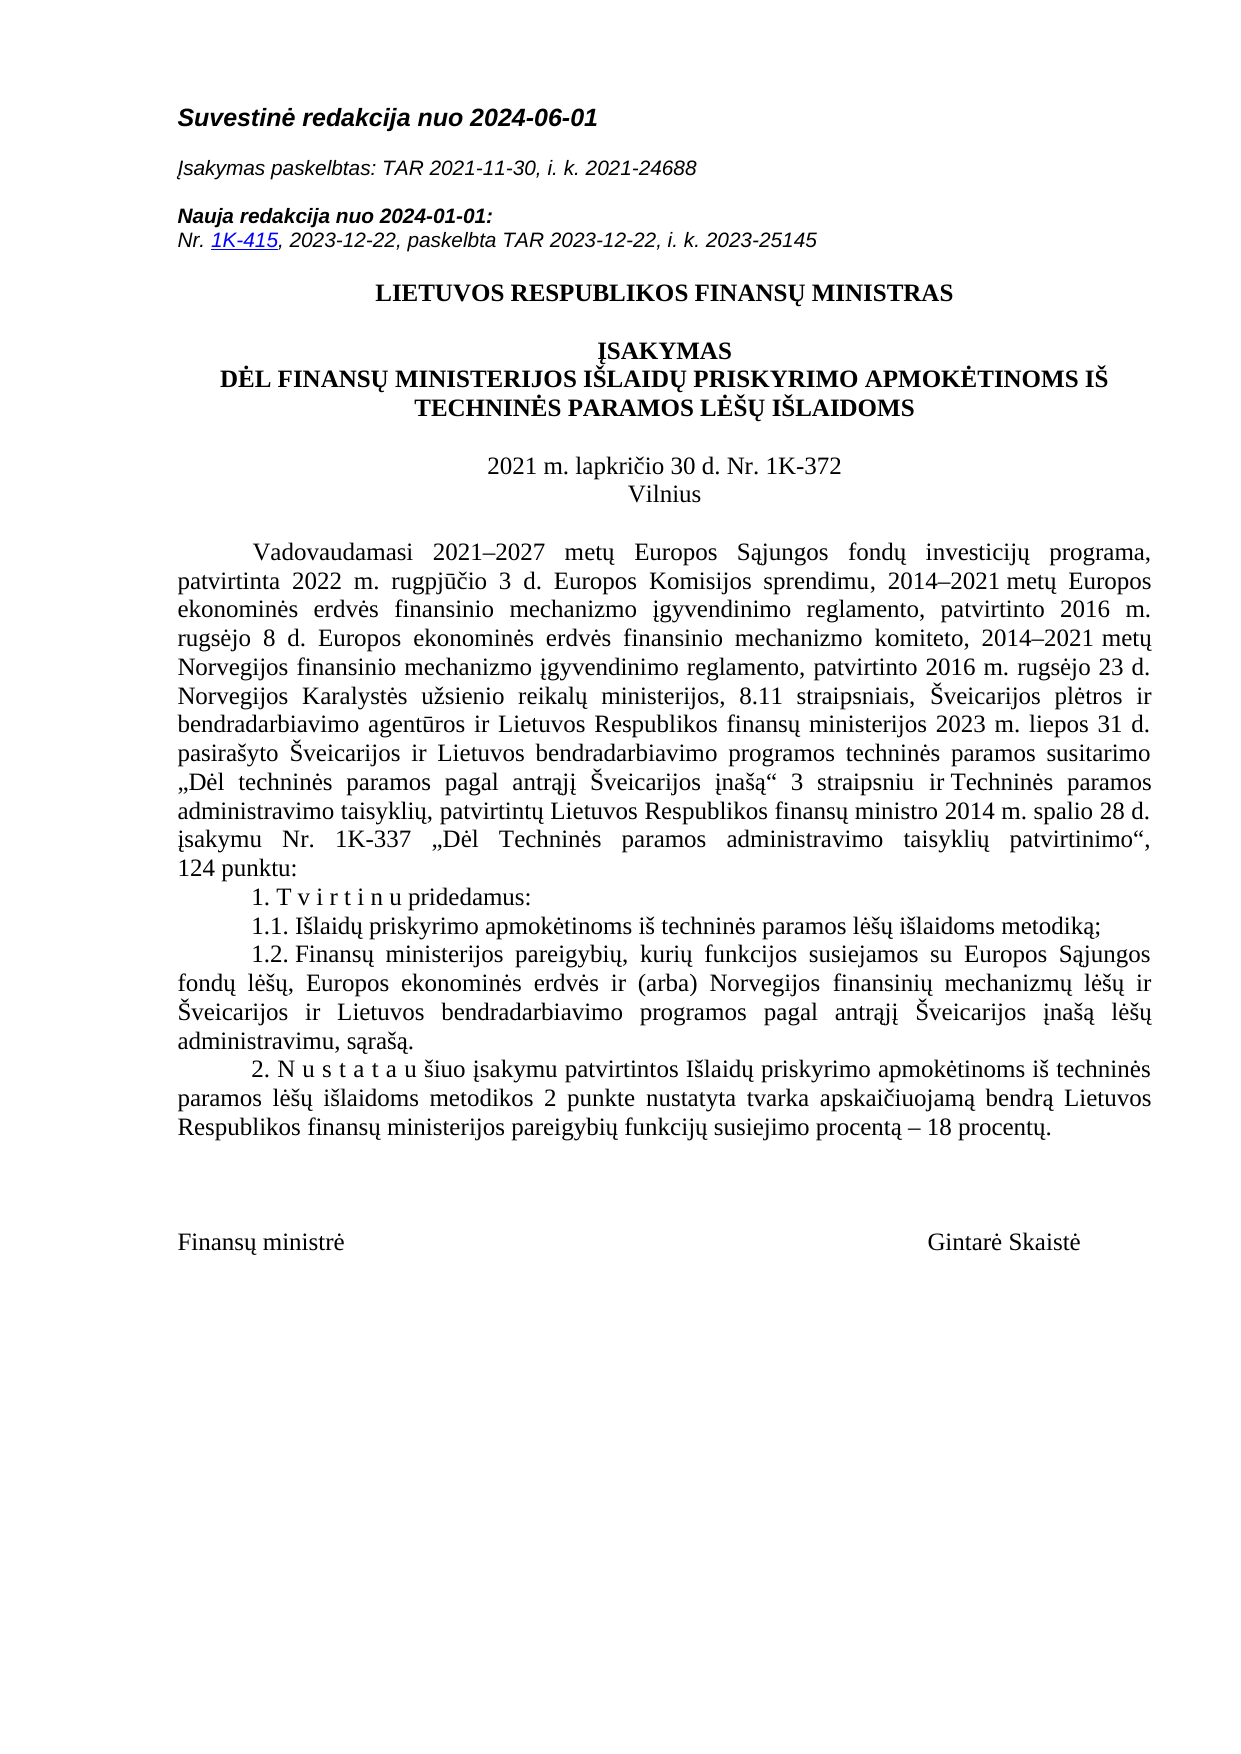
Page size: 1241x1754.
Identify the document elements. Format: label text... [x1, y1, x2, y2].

text 1.2. Finansų ministerijos pareigybių, kurių funkcijos susiejamos su Europos Sąjungos fondų lėšų, Europos ekonominės erdvės ir (arba) Norvegijos finansinių mechanizmų lėšų ir Šveicarijos ir Lietuvos bendradarbiavimo programos pagal antrąjį Šveicarijos įnašą lėšų administravimu, sąrašą. [177, 939, 1152, 1054]
text 1. T v i r t i n u pridedamus: [177, 882, 1152, 911]
text 2. N u s t a t a u šiuo įsakymu patvirtintos Išlaidų priskyrimo apmokėtinoms iš techninės paramos lėšų išlaidoms metodikos 2 punkte nustatyta tvarka apskaičiuojamą bendrą Lietuvos Respublikos finansų ministerijos pareigybių funkcijų susiejimo procentą – 18 procentų. [177, 1054, 1152, 1141]
text ĮSAKYMAS [177, 336, 1152, 364]
text LIETUVOS RESPUBLIKOS FINANSŲ MINISTRAS [177, 278, 1152, 307]
text Suvestinė redakcija nuo 2024-06-01 [177, 103, 1152, 132]
text 1.1. Išlaidų priskyrimo apmokėtinoms iš techninės paramos lėšų išlaidoms metodiką; [177, 911, 1152, 939]
text Nr. 1K-415, 2023-12-22, paskelbta TAR 2023-12-22, i. k. 2023-25145 [177, 228, 1152, 252]
text Vadovaudamasi 2021–2027 metų Europos Sąjungos fondų investicijų programa, patvirtinta 2022 m. rugpjūčio 3 d. Europos Komisijos sprendimu, 2014–2021 metų Europos ekonominės erdvės finansinio mechanizmo įgyvendinimo reglamento, patvirtinto 2016 m. rugsėjo 8 d. Europos ekonominės erdvės finansinio mechanizmo komiteto, 2014–2021 metų Norvegijos finansinio mechanizmo įgyvendinimo reglamento, patvirtinto 2016 m. rugsėjo 23 d. Norvegijos Karalystės užsienio reikalų ministerijos, 8.11 straipsniais, Šveicarijos plėtros ir bendradarbiavimo agentūros ir Lietuvos Respublikos finansų ministerijos 2023 m. liepos 31 d. pasirašyto Šveicarijos ir Lietuvos bendradarbiavimo programos techninės paramos susitarimo „Dėl techninės paramos pagal antrąjį Šveicarijos įnašą“ 3 straipsniu ir Techninės paramos administravimo taisyklių, patvirtintų Lietuvos Respublikos finansų ministro 2014 m. spalio 28 d. įsakymu Nr. 1K-337 „Dėl Techninės paramos administravimo taisyklių patvirtinimo“, 124 punktu: [177, 537, 1152, 882]
text 2021 m. lapkričio 30 d. Nr. 1K-372 [177, 451, 1152, 479]
text Vilnius [177, 479, 1152, 508]
text Finansų ministrė Gintarė Skaistė [177, 1227, 1152, 1256]
text Nauja redakcija nuo 2024-01-01: [177, 204, 1152, 228]
text DĖL FINANSŲ MINISTERIJOS IŠLAIDŲ PRISKYRIMO APMOKĖTINOMS IŠ TECHNINĖS PARAMOS LĖŠŲ IŠLAIDOMS [177, 364, 1152, 422]
text Įsakymas paskelbtas: TAR 2021-11-30, i. k. 2021-24688 [177, 156, 1152, 180]
